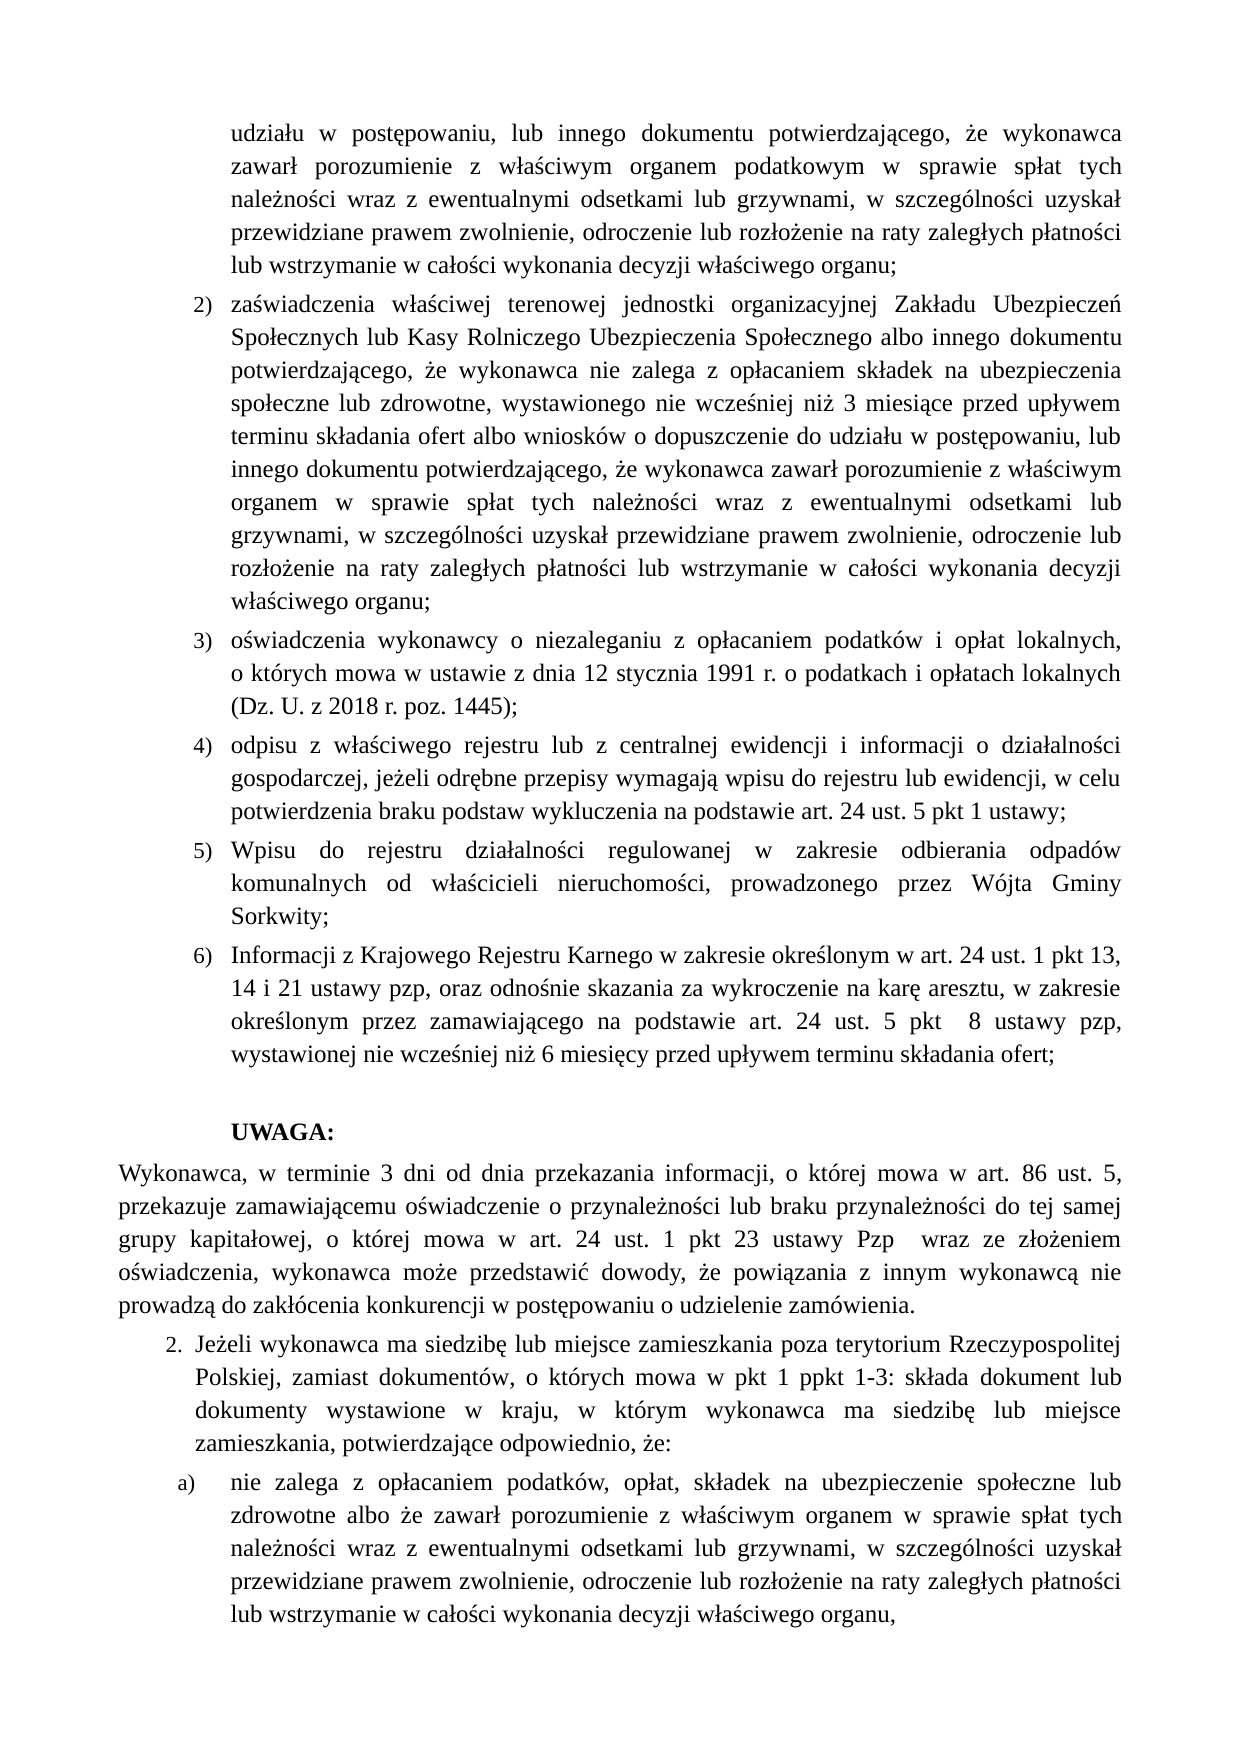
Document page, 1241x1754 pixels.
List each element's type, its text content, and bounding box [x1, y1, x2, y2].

list Informacji z Krajowego Rejestru Karnego w zakresie określonym w art. 24 ust. 1 pkt 13, 14 i 21 ustawy pzp, oraz odnośnie skazania za wykroczenie na karę aresztu, w zakresie określonym przez zamawiającego na podstawie art. 24 ust. 5 pkt 8 ustawy pzp, wystawionej nie wcześniej niż 6 miesięcy przed upływem terminu składania ofert; [193, 940, 1122, 1068]
list oświadczenia wykonawcy o niezaleganiu z opłacaniem podatków i opłat lokalnych, o których mowa w ustawie z dnia 12 stycznia 1991 r. o podatkach i opłatach lokalnych (Dz. U. z 2018 r. poz. 1445); [193, 625, 1122, 720]
text Wykonawca, w terminie 3 dni od dnia przekazania informacji, o której mowa w art. 86 ust. 5, przekazuje zamawiającemu oświadczenie o przynależności lub braku przynależności do tej samej grupy kapitałowej, o której mowa w art. 24 ust. 1 pkt 23 ustawy Pzp wraz ze złożeniem oświadczenia, wykonawca może przedstawić dowody, że powiązania z innym wykonawcą nie prowadzą do zakłócenia konkurencji w postępowaniu o udzielenie zamówienia. [118, 1158, 1122, 1318]
list Jeżeli wykonawca ma siedzibę lub miejsce zamieszkania poza terytorium Rzeczypospolitej Polskiej, zamiast dokumentów, o których mowa w pkt 1 ppkt 1-3: składa dokument lub dokumenty wystawione w kraju, w którym wykonawca ma siedzibę lub miejsce zamieszkania, potwierdzające odpowiednio, że: [165, 1329, 1122, 1457]
list udziału w postępowaniu, lub innego dokumentu potwierdzającego, że wykonawca zawarł porozumienie z właściwym organem podatkowym w sprawie spłat tych należności wraz z ewentualnymi odsetkami lub grzywnami, w szczególności uzyskał przewidziane prawem zwolnienie, odroczenie lub rozłożenie na raty zaległych płatności lub wstrzymanie w całości wykonania decyzji właściwego organu; [193, 118, 1122, 279]
list nie zalega z opłacaniem podatków, opłat, składek na ubezpieczenie społeczne lub zdrowotne albo że zawarł porozumienie z właściwym organem w sprawie spłat tych należności wraz z ewentualnymi odsetkami lub grzywnami, w szczególności uzyskał przewidziane prawem zwolnienie, odroczenie lub rozłożenie na raty zaległych płatności lub wstrzymanie w całości wykonania decyzji właściwego organu, [177, 1467, 1122, 1628]
list odpisu z właściwego rejestru lub z centralnej ewidencji i informacji o działalności gospodarczej, jeżeli odrębne przepisy wymagają wpisu do rejestru lub ewidencji, w celu potwierdzenia braku podstaw wykluczenia na podstawie art. 24 ust. 5 pkt 1 ustawy; [193, 730, 1122, 825]
text UWAGA: [231, 1117, 1122, 1146]
list Wpisu do rejestru działalności regulowanej w zakresie odbierania odpadów komunalnych od właścicieli nieruchomości, prowadzonego przez Wójta Gminy Sorkwity; [193, 835, 1122, 930]
list zaświadczenia właściwej terenowej jednostki organizacyjnej Zakładu Ubezpieczeń Społecznych lub Kasy Rolniczego Ubezpieczenia Społecznego albo innego dokumentu potwierdzającego, że wykonawca nie zalega z opłacaniem składek na ubezpieczenia społeczne lub zdrowotne, wystawionego nie wcześniej niż 3 miesiące przed upływem terminu składania ofert albo wniosków o dopuszczenie do udziału w postępowaniu, lub innego dokumentu potwierdzającego, że wykonawca zawarł porozumienie z właściwym organem w sprawie spłat tych należności wraz z ewentualnymi odsetkami lub grzywnami, w szczególności uzyskał przewidziane prawem zwolnienie, odroczenie lub rozłożenie na raty zaległych płatności lub wstrzymanie w całości wykonania decyzji właściwego organu; [193, 289, 1122, 615]
